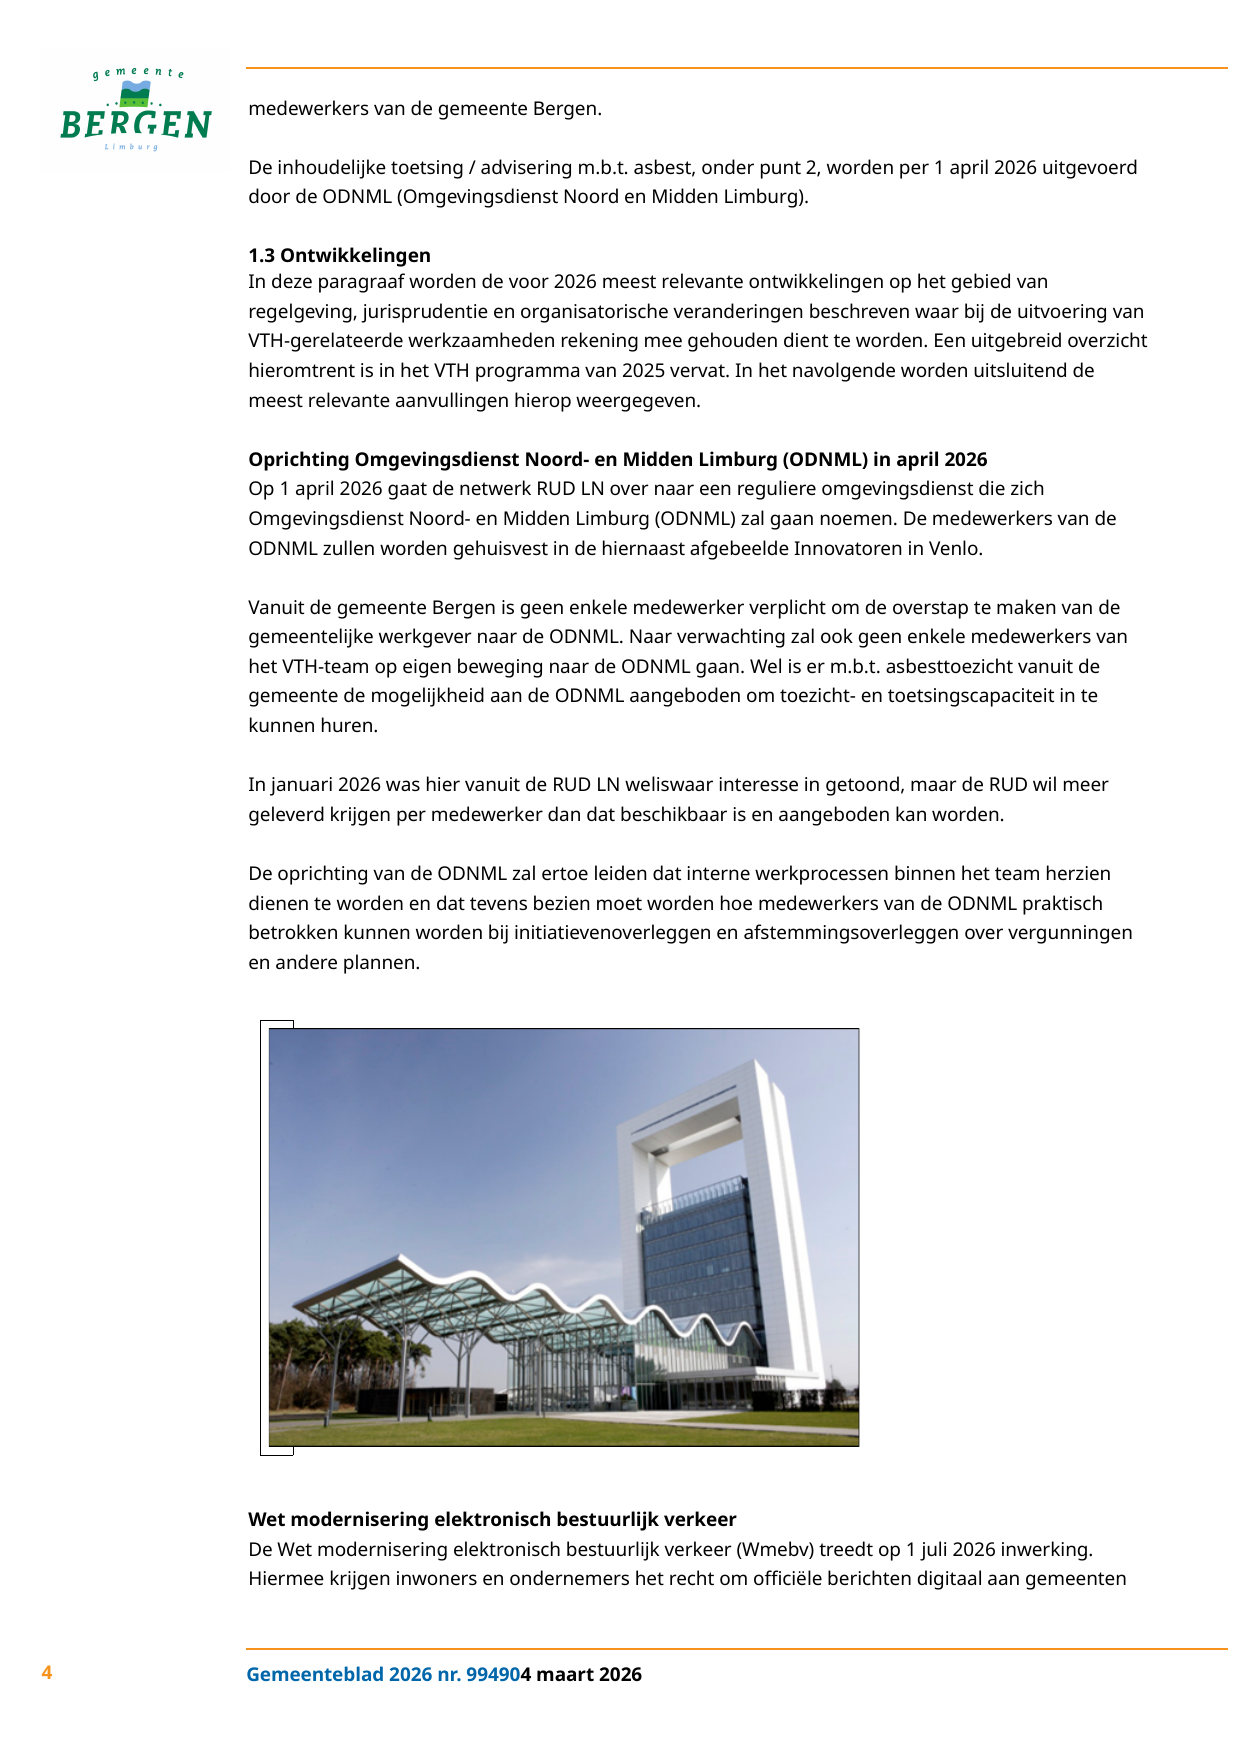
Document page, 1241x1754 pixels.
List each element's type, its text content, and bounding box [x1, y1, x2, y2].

text De inhoudelijke toetsing / advisering m.b.t. asbest, onder punt 2, worden per 1 april 2026 uitgevoerd door de ODNML (Omgevingsdienst Noord en Midden Limburg). [248, 154, 1152, 209]
text De oprichting van de ODNML zal ertoe leiden dat interne werkprocessen binnen het team herzien dienen te worden en dat tevens bezien moet worden hoe medewerkers van de ODNML praktisch betrokken kunnen worden bij initiatievenoverleggen en afstemmingsoverleggen over vergunningen en andere plannen. [248, 860, 1152, 974]
text medewerkers van de gemeente Bergen. [248, 95, 1152, 121]
text In deze paragraaf worden de voor 2026 meest relevante ontwikkelingen op het gebied van regelgeving, jurisprudentie en organisatorische veranderingen beschreven waar bij de uitvoering van VTH-gerelateerde werkzaamheden rekening mee gehouden dient te worden. Een uitgebreid overzicht hieromtrent is in het VTH programma van 2025 vervat. In het navolgende worden uitsluitend de meest relevante aanvullingen hierop weergegeven. [248, 268, 1152, 412]
text Wet modernisering elektronisch bestuurlijk verkeer [248, 1506, 1152, 1532]
text Op 1 april 2026 gaat de netwerk RUD LN over naar een reguliere omgevingsdienst die zich Omgevingsdienst Noord- en Midden Limburg (ODNML) zal gaan noemen. De medewerkers van de ODNML zullen worden gehuisvest in de hiernaast afgebeelde Innovatoren in Venlo. [248, 476, 1152, 560]
picture [268, 1028, 860, 1447]
text 1.3 Ontwikkelingen [248, 243, 1152, 268]
picture [41, 47, 231, 172]
text De Wet modernisering elektronisch bestuurlijk verkeer (Wmebv) treedt op 1 juli 2026 inwerking. Hiermee krijgen inwoners en ondernemers het recht om officiële berichten digitaal aan gemeenten [248, 1536, 1152, 1591]
text Oprichting Omgevingsdienst Noord- en Midden Limburg (ODNML) in april 2026 [248, 446, 1152, 472]
text Vanuit de gemeente Bergen is geen enkele medewerker verplicht om de overstap te maken van de gemeentelijke werkgever naar de ODNML. Naar verwachting zal ook geen enkele medewerkers van het VTH-team op eigen beweging naar de ODNML gaan. Wel is er m.b.t. asbesttoezicht vanuit de gemeente de mogelijkheid aan de ODNML aangeboden om toezicht- en toetsingscapaciteit in te kunnen huren. [248, 594, 1152, 738]
text In januari 2026 was hier vanuit de RUD LN weliswaar interesse in getoond, maar de RUD wil meer geleverd krijgen per medewerker dan dat beschikbaar is en aangeboden kan worden. [248, 771, 1152, 827]
